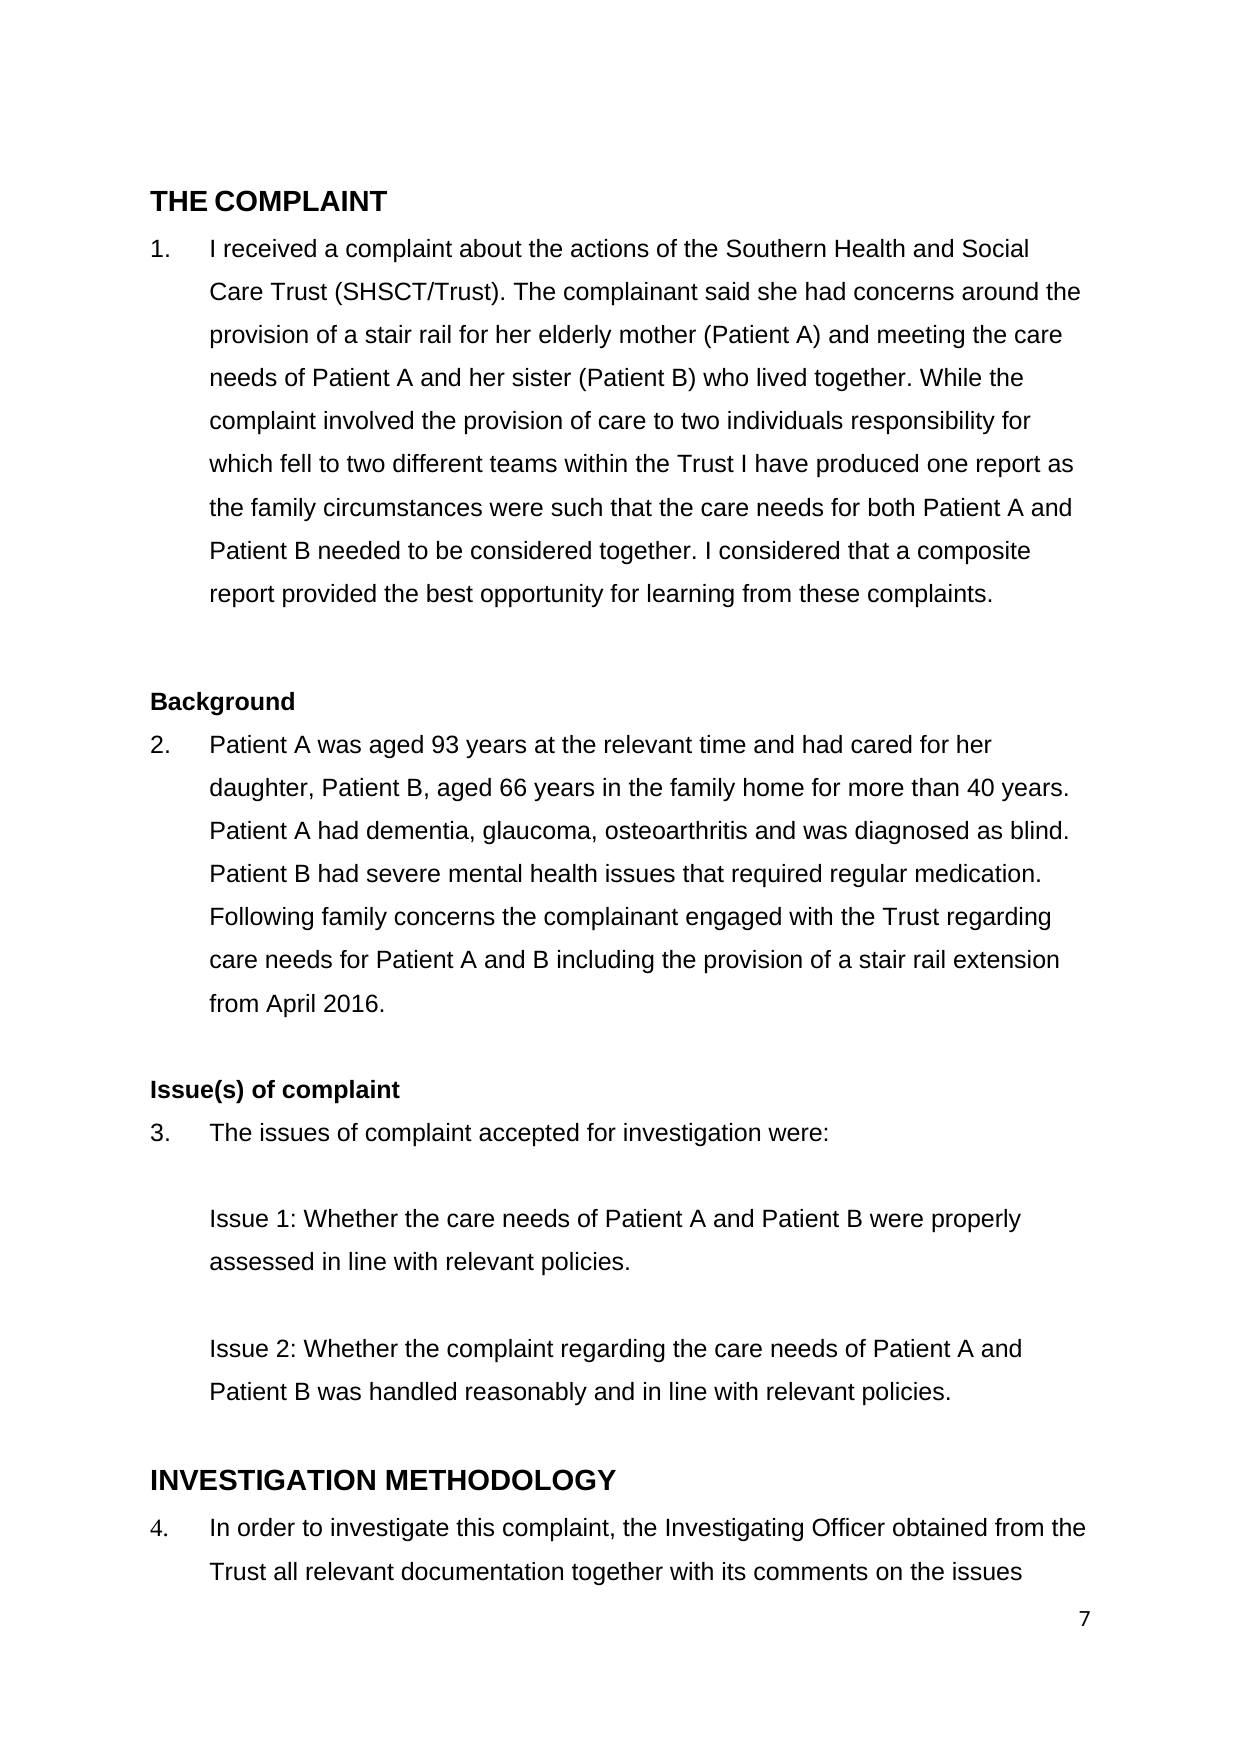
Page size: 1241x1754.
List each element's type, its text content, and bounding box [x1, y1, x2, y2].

list The issues of complaint accepted for investigation were: [150, 1118, 1090, 1147]
text Issue(s) of complaint [150, 1075, 1090, 1103]
list In order to investigate this complaint, the Investigating Officer obtained from the Trust all relevant documentation together with its comments on the issues [150, 1513, 1090, 1585]
text Issue 1: Whether the care needs of Patient A and Patient B were properly assessed in line with relevant policies. [150, 1204, 1090, 1276]
text Background [150, 687, 1090, 715]
list Patient A was aged 93 years at the relevant time and had cared for her daughter, Patient B, aged 66 years in the family home for more than 40 years. Patient A had dementia, glaucoma, osteoarthritis and was diagnosed as blind. Patient B had severe mental health issues that required regular medication. Following family concerns the complainant engaged with the Trust regarding care needs for Patient A and B including the provision of a stair rail extension from April 2016. [150, 730, 1090, 1017]
text Issue 2: Whether the complaint regarding the care needs of Patient A and Patient B was handled reasonably and in line with relevant policies. [150, 1333, 1090, 1405]
text INVESTIGATION METHODOLOGY [150, 1463, 1090, 1496]
text THE COMPLAINT [150, 183, 1090, 217]
list I received a complaint about the actions of the Southern Health and Social Care Trust (SHSCT/Trust). The complainant said she had concerns around the provision of a stair rail for her elderly mother (Patient A) and meeting the care needs of Patient A and her sister (Patient B) who lived together. While the complaint involved the provision of care to two individuals responsibility for which fell to two different teams within the Trust I have produced one report as the family circumstances were such that the care needs for both Patient A and Patient B needed to be considered together. I considered that a composite report provided the best opportunity for learning from these complaints. [150, 234, 1090, 608]
